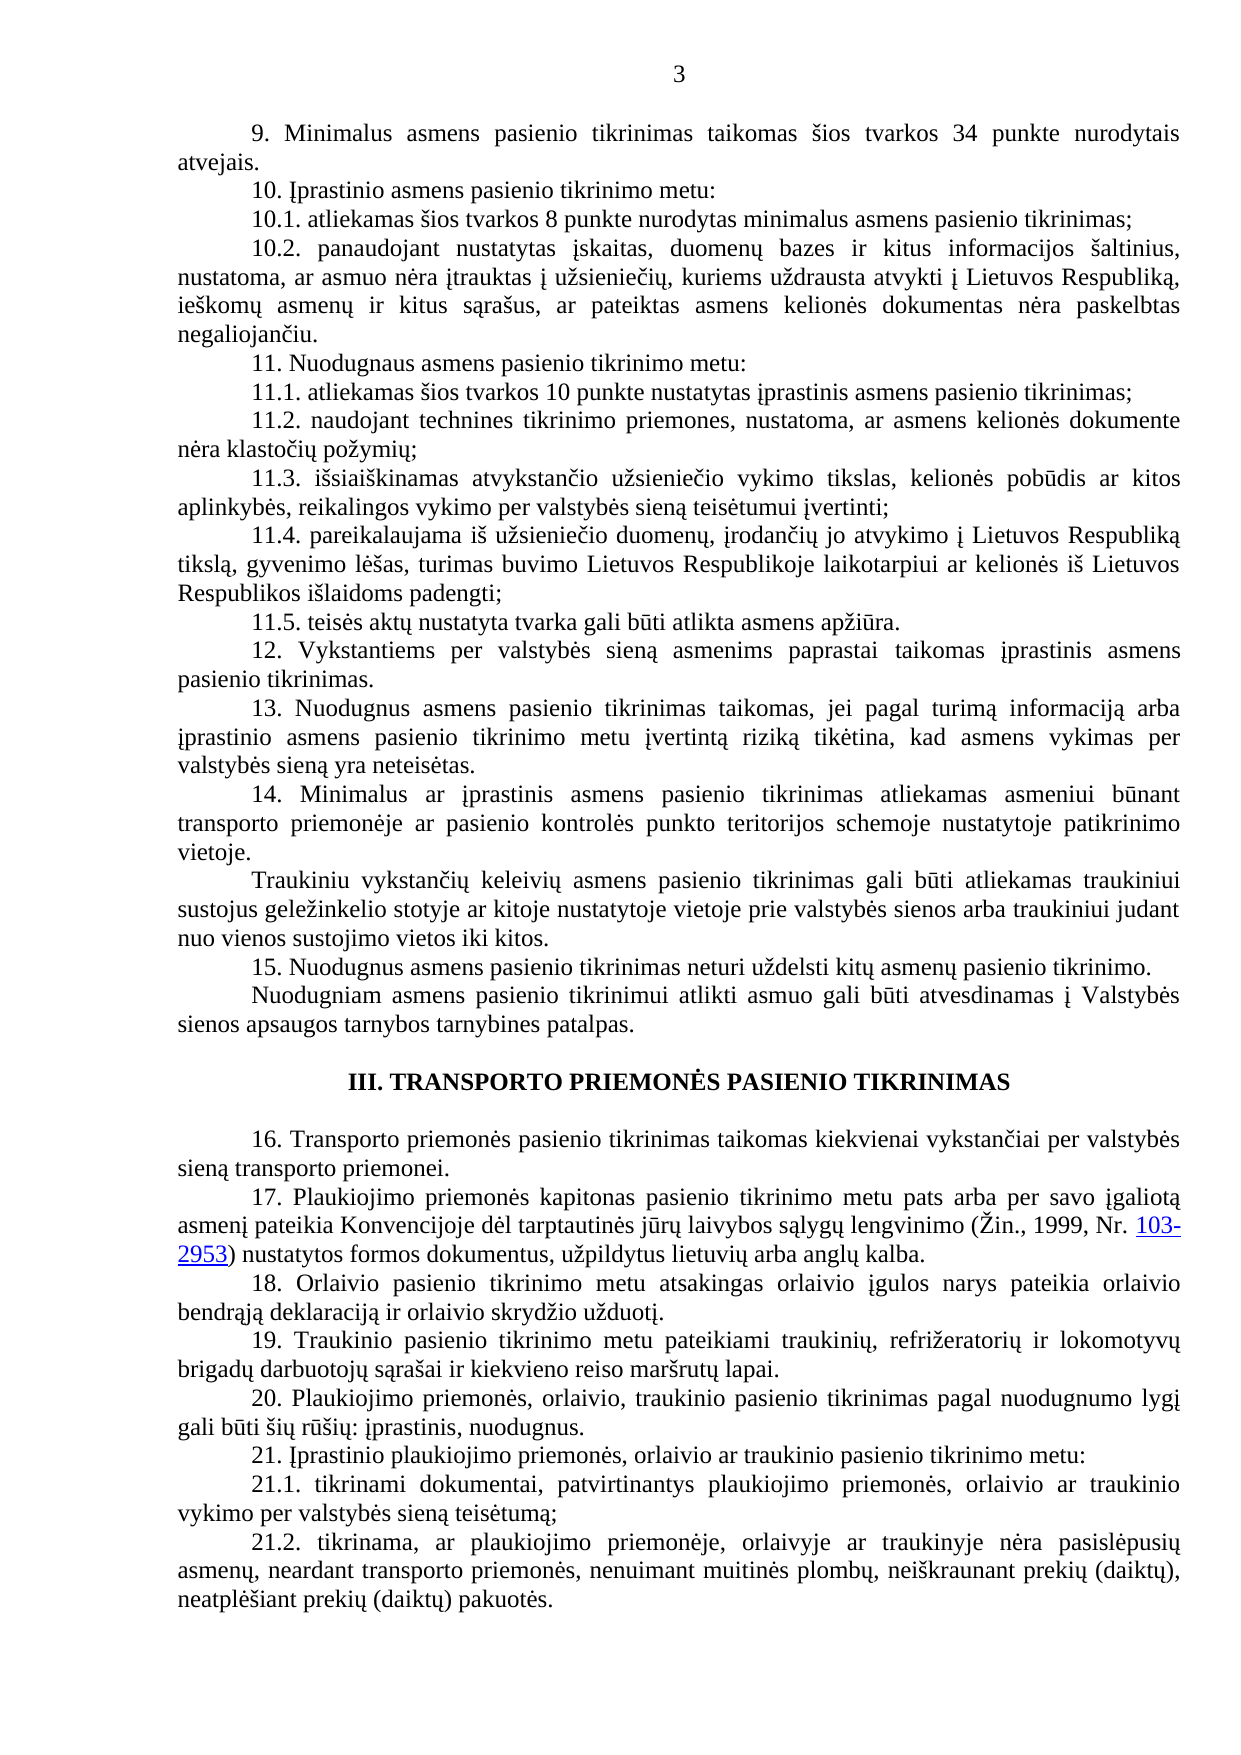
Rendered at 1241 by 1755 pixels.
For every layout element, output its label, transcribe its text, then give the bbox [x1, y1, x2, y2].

text Nuodugniam asmens pasienio tikrinimui atlikti asmuo gali būti atvesdinamas į Valstybės sienos apsaugos tarnybos tarnybines patalpas. [177, 981, 1181, 1038]
text 10.1. atliekamas šios tvarkos 8 punkte nurodytas minimalus asmens pasienio tikrinimas; [177, 204, 1181, 233]
text 20. Plaukiojimo priemonės, orlaivio, traukinio pasienio tikrinimas pagal nuodugnumo lygį gali būti šių rūšių: įprastinis, nuodugnus. [177, 1383, 1181, 1441]
text 10. Įprastinio asmens pasienio tikrinimo metu: [177, 176, 1181, 204]
text 15. Nuodugnus asmens pasienio tikrinimas neturi uždelsti kitų asmenų pasienio tikrinimo. [177, 952, 1181, 981]
text 12. Vykstantiems per valstybės sieną asmenims paprastai taikomas įprastinis asmens pasienio tikrinimas. [177, 636, 1181, 693]
text 11.3. išsiaiškinamas atvykstančio užsieniečio vykimo tikslas, kelionės pobūdis ar kitos aplinkybės, reikalingos vykimo per valstybės sieną teisėtumui įvertinti; [177, 463, 1181, 521]
text 11.1. atliekamas šios tvarkos 10 punkte nustatytas įprastinis asmens pasienio tikrinimas; [177, 377, 1181, 406]
text 11. Nuodugnaus asmens pasienio tikrinimo metu: [177, 348, 1181, 377]
text 14. Minimalus ar įprastinis asmens pasienio tikrinimas atliekamas asmeniui būnant transporto priemonėje ar pasienio kontrolės punkto teritorijos schemoje nustatytoje patikrinimo vietoje. [177, 779, 1181, 866]
text III. TRANSPORTO PRIEMONĖS PASIENIO TIKRINIMAS [177, 1067, 1181, 1096]
text 21.1. tikrinami dokumentai, patvirtinantys plaukiojimo priemonės, orlaivio ar traukinio vykimo per valstybės sieną teisėtumą; [177, 1469, 1181, 1527]
text 13. Nuodugnus asmens pasienio tikrinimas taikomas, jei pagal turimą informaciją arba įprastinio asmens pasienio tikrinimo metu įvertintą riziką tikėtina, kad asmens vykimas per valstybės sieną yra neteisėtas. [177, 693, 1181, 779]
text 18. Orlaivio pasienio tikrinimo metu atsakingas orlaivio įgulos narys pateikia orlaivio bendrąją deklaraciją ir orlaivio skrydžio užduotį. [177, 1268, 1181, 1326]
text 9. Minimalus asmens pasienio tikrinimas taikomas šios tvarkos 34 punkte nurodytais atvejais. [177, 118, 1181, 176]
text 21.2. tikrinama, ar plaukiojimo priemonėje, orlaivyje ar traukinyje nėra pasislėpusių asmenų, neardant transporto priemonės, nenuimant muitinės plombų, neiškraunant prekių (daiktų), neatplėšiant prekių (daiktų) pakuotės. [177, 1527, 1181, 1613]
text 16. Transporto priemonės pasienio tikrinimas taikomas kiekvienai vykstančiai per valstybės sieną transporto priemonei. [177, 1124, 1181, 1182]
text 10.2. panaudojant nustatytas įskaitas, duomenų bazes ir kitus informacijos šaltinius, nustatoma, ar asmuo nėra įtrauktas į užsieniečių, kuriems uždrausta atvykti į Lietuvos Respubliką, ieškomų asmenų ir kitus sąrašus, ar pateiktas asmens kelionės dokumentas nėra paskelbtas negaliojančiu. [177, 233, 1181, 348]
text 17. Plaukiojimo priemonės kapitonas pasienio tikrinimo metu pats arba per savo įgaliotą asmenį pateikia Konvencijoje dėl tarptautinės jūrų laivybos sąlygų lengvinimo (Žin., 1999, Nr. 103-2953) nustatytos formos dokumentus, užpildytus lietuvių arba anglų kalba. [177, 1182, 1181, 1268]
text 11.4. pareikalaujama iš užsieniečio duomenų, įrodančių jo atvykimo į Lietuvos Respubliką tikslą, gyvenimo lėšas, turimas buvimo Lietuvos Respublikoje laikotarpiui ar kelionės iš Lietuvos Respublikos išlaidoms padengti; [177, 521, 1181, 607]
text 19. Traukinio pasienio tikrinimo metu pateikiami traukinių, refrižeratorių ir lokomotyvų brigadų darbuotojų sąrašai ir kiekvieno reiso maršrutų lapai. [177, 1326, 1181, 1383]
text Traukiniu vykstančių keleivių asmens pasienio tikrinimas gali būti atliekamas traukiniui sustojus geležinkelio stotyje ar kitoje nustatytoje vietoje prie valstybės sienos arba traukiniui judant nuo vienos sustojimo vietos iki kitos. [177, 866, 1181, 952]
text 11.5. teisės aktų nustatyta tvarka gali būti atlikta asmens apžiūra. [177, 607, 1181, 636]
text 21. Įprastinio plaukiojimo priemonės, orlaivio ar traukinio pasienio tikrinimo metu: [177, 1441, 1181, 1469]
text 11.2. naudojant technines tikrinimo priemones, nustatoma, ar asmens kelionės dokumente nėra klastočių požymių; [177, 406, 1181, 463]
